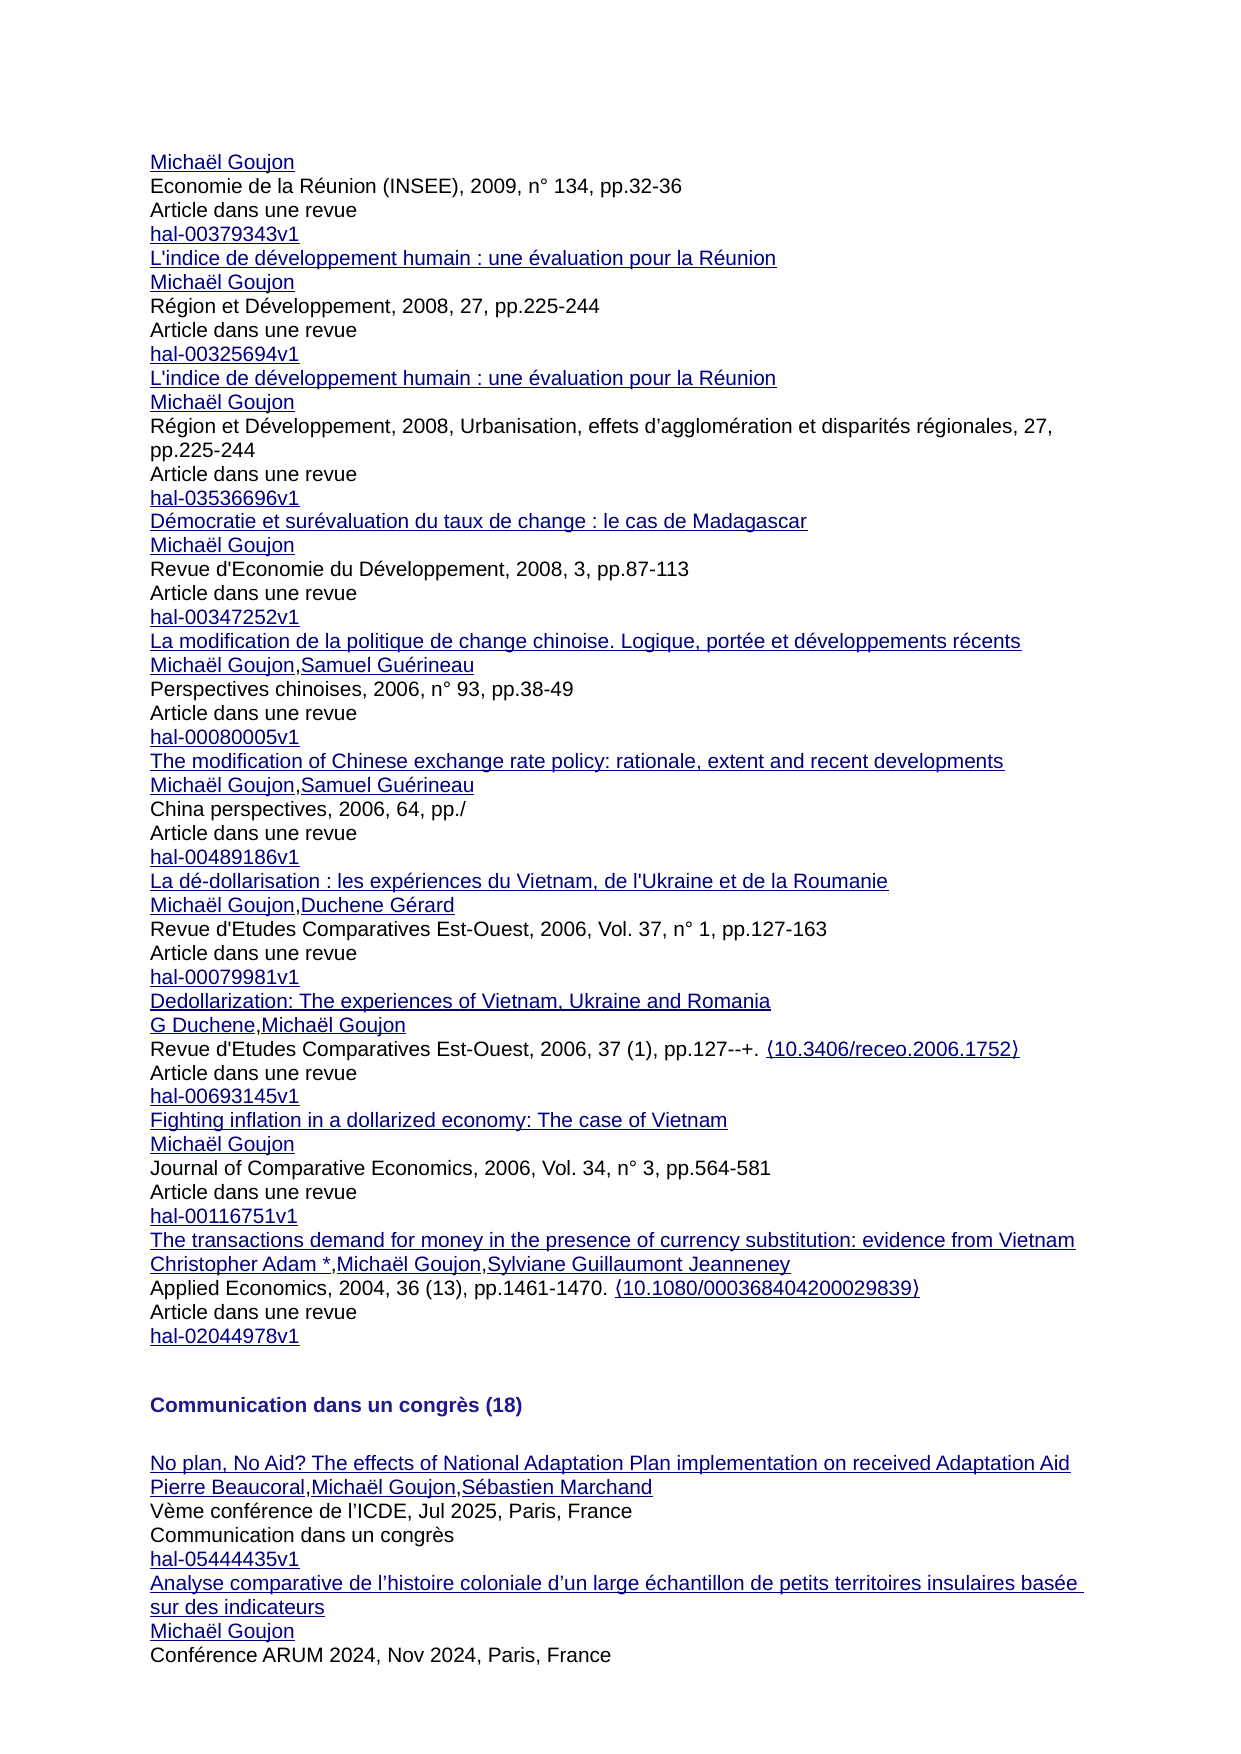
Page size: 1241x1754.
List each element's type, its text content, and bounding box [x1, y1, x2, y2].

table_cell La dé-dollarisation : les expériences du Vietnam, de l'Ukraine et de la Roumanie Michaël Goujon,Duchene Gérard Revue d'Etudes Comparatives Est-Ouest, 2006, Vol. 37, n° 1, pp.127-163 Article dans une revue hal-00079981v1 [150, 869, 1090, 988]
subtitle Communication dans un congrès (18) [150, 1393, 1090, 1417]
table_cell Michaël Goujon Economie de la Réunion (INSEE), 2009, n° 134, pp.32-36 Article dans une revue hal-00379343v1 [150, 150, 1090, 246]
table_cell Démocratie et surévaluation du taux de change : le cas de Madagascar Michaël Goujon Revue d'Economie du Développement, 2008, 3, pp.87-113 Article dans une revue hal-00347252v1 [150, 509, 1090, 629]
table_cell L'indice de développement humain : une évaluation pour la Réunion Michaël Goujon Région et Développement, 2008, 27, pp.225-244 Article dans une revue hal-00325694v1 [150, 246, 1090, 366]
table_cell Fighting inflation in a dollarized economy: The case of Vietnam Michaël Goujon Journal of Comparative Economics, 2006, Vol. 34, n° 3, pp.564-581 Article dans une revue hal-00116751v1 [150, 1108, 1090, 1228]
table_cell Dedollarization: The experiences of Vietnam, Ukraine and Romania G Duchene,Michaël Goujon Revue d'Etudes Comparatives Est-Ouest, 2006, 37 (1), pp.127--+. ⟨10.3406/receo.2006.1752⟩ Article dans une revue hal-00693145v1 [150, 989, 1090, 1108]
table_cell The modification of Chinese exchange rate policy: rationale, extent and recent developments Michaël Goujon,Samuel Guérineau China perspectives, 2006, 64, pp./ Article dans une revue hal-00489186v1 [150, 749, 1090, 869]
table_header No plan, No Aid? The effects of National Adaptation Plan implementation on received Adaptation Aid Pierre Beaucoral,Michaël Goujon,Sébastien Marchand Vème conférence de l’ICDE, Jul 2025, Paris, France Communication dans un congrès hal-05444435v1 [150, 1451, 1090, 1571]
table_cell The transactions demand for money in the presence of currency substitution: evidence from Vietnam Christopher Adam *,Michaël Goujon,Sylviane Guillaumont Jeanneney Applied Economics, 2004, 36 (13), pp.1461-1470. ⟨10.1080/000368404200029839⟩ Article dans une revue hal-02044978v1 [150, 1228, 1090, 1348]
table_cell La modification de la politique de change chinoise. Logique, portée et développements récents Michaël Goujon,Samuel Guérineau Perspectives chinoises, 2006, n° 93, pp.38-49 Article dans une revue hal-00080005v1 [150, 629, 1090, 749]
table_cell Analyse comparative de l’histoire coloniale d’un large échantillon de petits territoires insulaires basée sur des indicateurs Michaël Goujon Conférence ARUM 2024, Nov 2024, Paris, France [150, 1571, 1090, 1667]
table_cell L'indice de développement humain : une évaluation pour la Réunion Michaël Goujon Région et Développement, 2008, Urbanisation, effets d’agglomération et disparités régionales, 27, pp.225-244 Article dans une revue hal-03536696v1 [150, 366, 1090, 509]
